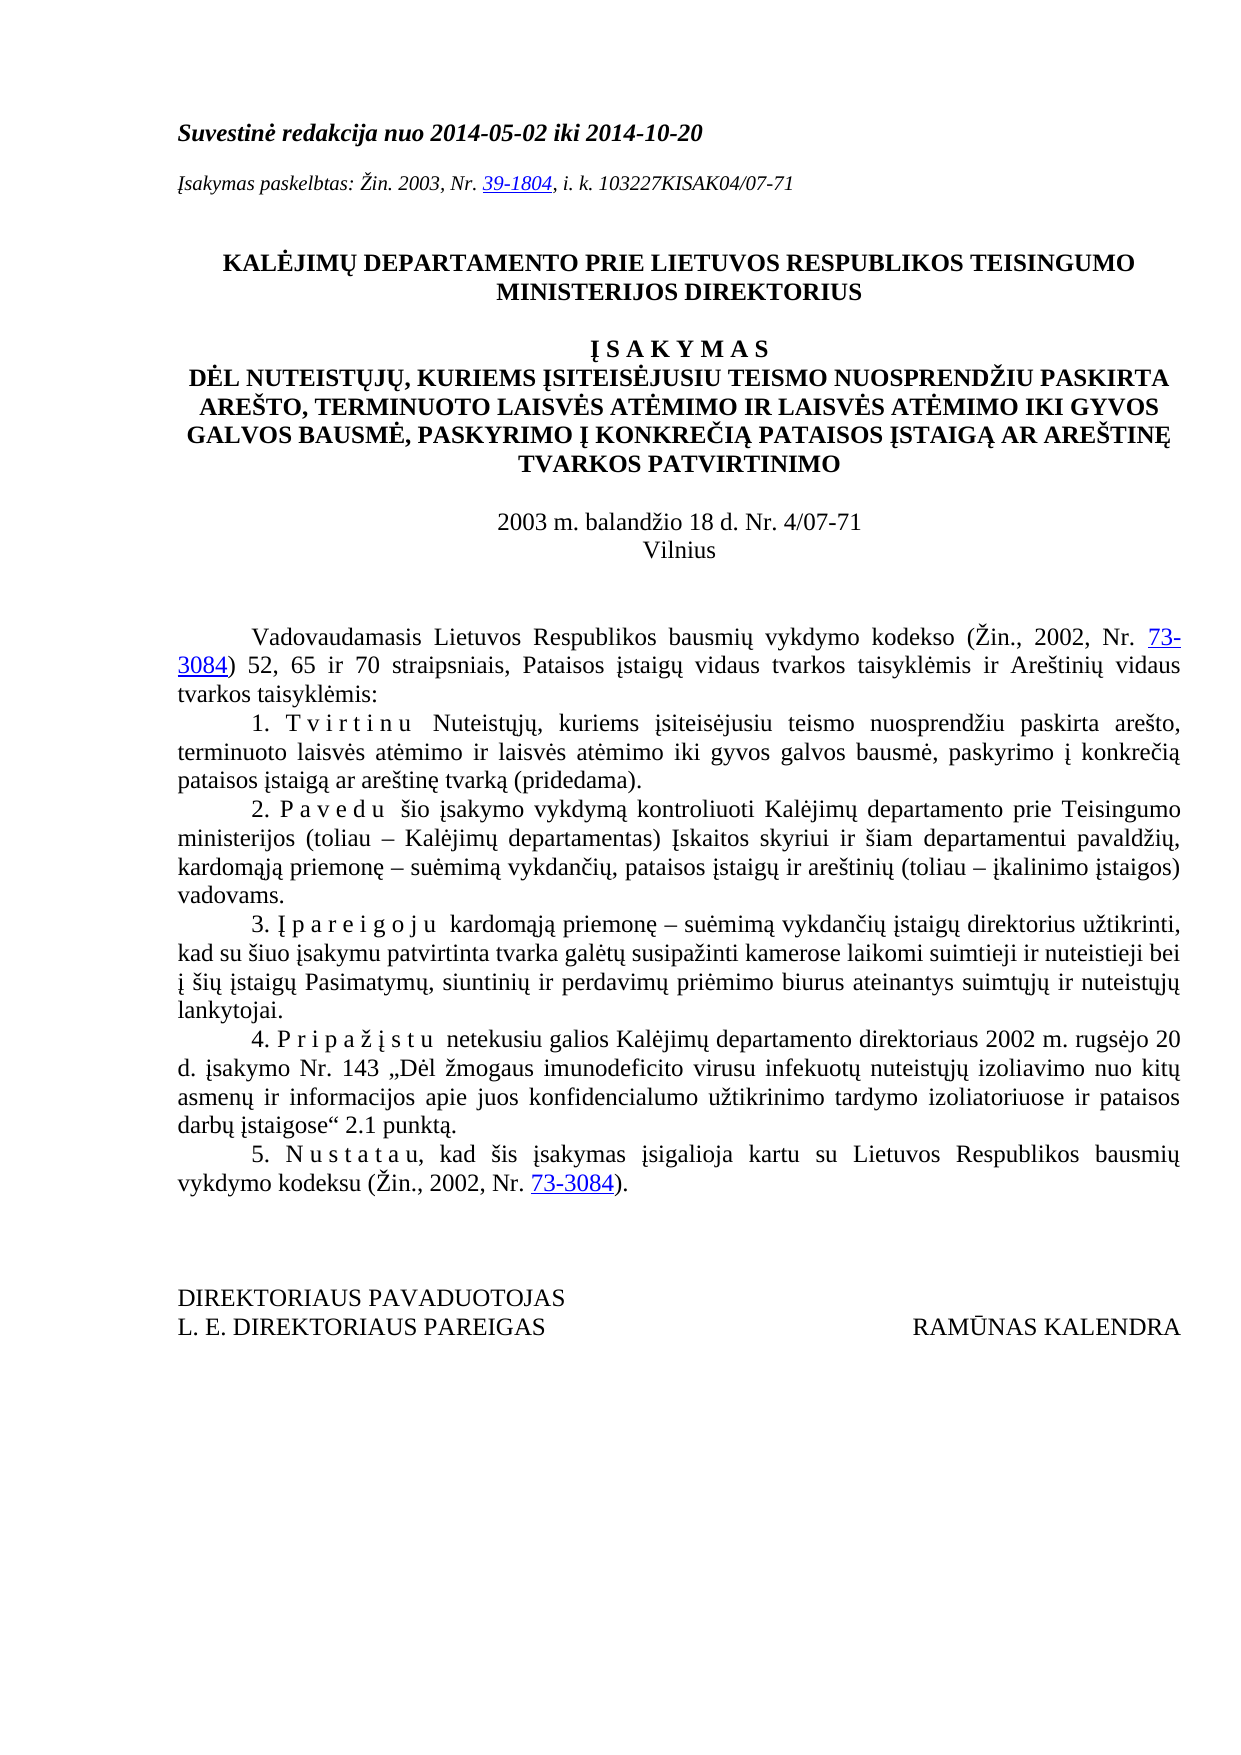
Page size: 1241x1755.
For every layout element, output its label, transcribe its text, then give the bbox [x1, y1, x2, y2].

text Į S A K Y M A S [177, 334, 1181, 363]
text L. E. DIREKTORIAUS PAREIGAS RAMŪNAS KALENDRA [177, 1312, 1181, 1340]
text 5. Nustatau, kad šis įsakymas įsigalioja kartu su Lietuvos Respublikos bausmių vykdymo kodeksu (Žin., 2002, Nr. 73-3084). [177, 1139, 1181, 1197]
text Vilnius [177, 535, 1181, 564]
text Suvestinė redakcija nuo 2014-05-02 iki 2014-10-20 [177, 118, 1181, 147]
text KALĖJIMŲ DEPARTAMENTO PRIE LIETUVOS RESPUBLIKOS TEISINGUMO MINISTERIJOS DIREKTORIUS [177, 248, 1181, 305]
text DĖL NUTEISTŲJŲ, KURIEMS ĮSITEISĖJUSIU TEISMO NUOSPRENDŽIU PASKIRTA AREŠTO, TERMINUOTO LAISVĖS ATĖMIMO IR LAISVĖS ATĖMIMO IKI GYVOS GALVOS BAUSMĖ, PASKYRIMO Į KONKREČIĄ PATAISOS ĮSTAIGĄ AR AREŠTINĘ TVARKOS PATVIRTINIMO [177, 363, 1181, 478]
text Vadovaudamasis Lietuvos Respublikos bausmių vykdymo kodekso (Žin., 2002, Nr. 73-3084) 52, 65 ir 70 straipsniais, Pataisos įstaigų vidaus tvarkos taisyklėmis ir Areštinių vidaus tvarkos taisyklėmis: [177, 622, 1181, 708]
text Įsakymas paskelbtas: Žin. 2003, Nr. 39-1804, i. k. 103227KISAK04/07-71 [177, 171, 1181, 195]
text DIREKTORIAUS PAVADUOTOJAS [177, 1283, 1181, 1312]
text 4. Pripažįstu netekusiu galios Kalėjimų departamento direktoriaus 2002 m. rugsėjo 20 d. įsakymo Nr. 143 „Dėl žmogaus imunodeficito virusu infekuotų nuteistųjų izoliavimo nuo kitų asmenų ir informacijos apie juos konfidencialumo užtikrinimo tardymo izoliatoriuose ir pataisos darbų įstaigose“ 2.1 punktą. [177, 1024, 1181, 1139]
text 2. Pavedu šio įsakymo vykdymą kontroliuoti Kalėjimų departamento prie Teisingumo ministerijos (toliau – Kalėjimų departamentas) Įskaitos skyriui ir šiam departamentui pavaldžių, kardomąją priemonę – suėmimą vykdančių, pataisos įstaigų ir areštinių (toliau – įkalinimo įstaigos) vadovams. [177, 794, 1181, 909]
text 3. Įpareigoju kardomąją priemonę – suėmimą vykdančių įstaigų direktorius užtikrinti, kad su šiuo įsakymu patvirtinta tvarka galėtų susipažinti kamerose laikomi suimtieji ir nuteistieji bei į šių įstaigų Pasimatymų, siuntinių ir perdavimų priėmimo biurus ateinantys suimtųjų ir nuteistųjų lankytojai. [177, 909, 1181, 1024]
text 2003 m. balandžio 18 d. Nr. 4/07-71 [177, 507, 1181, 535]
text 1. Tvirtinu Nuteistųjų, kuriems įsiteisėjusiu teismo nuosprendžiu paskirta arešto, terminuoto laisvės atėmimo ir laisvės atėmimo iki gyvos galvos bausmė, paskyrimo į konkrečią pataisos įstaigą ar areštinę tvarką (pridedama). [177, 708, 1181, 794]
